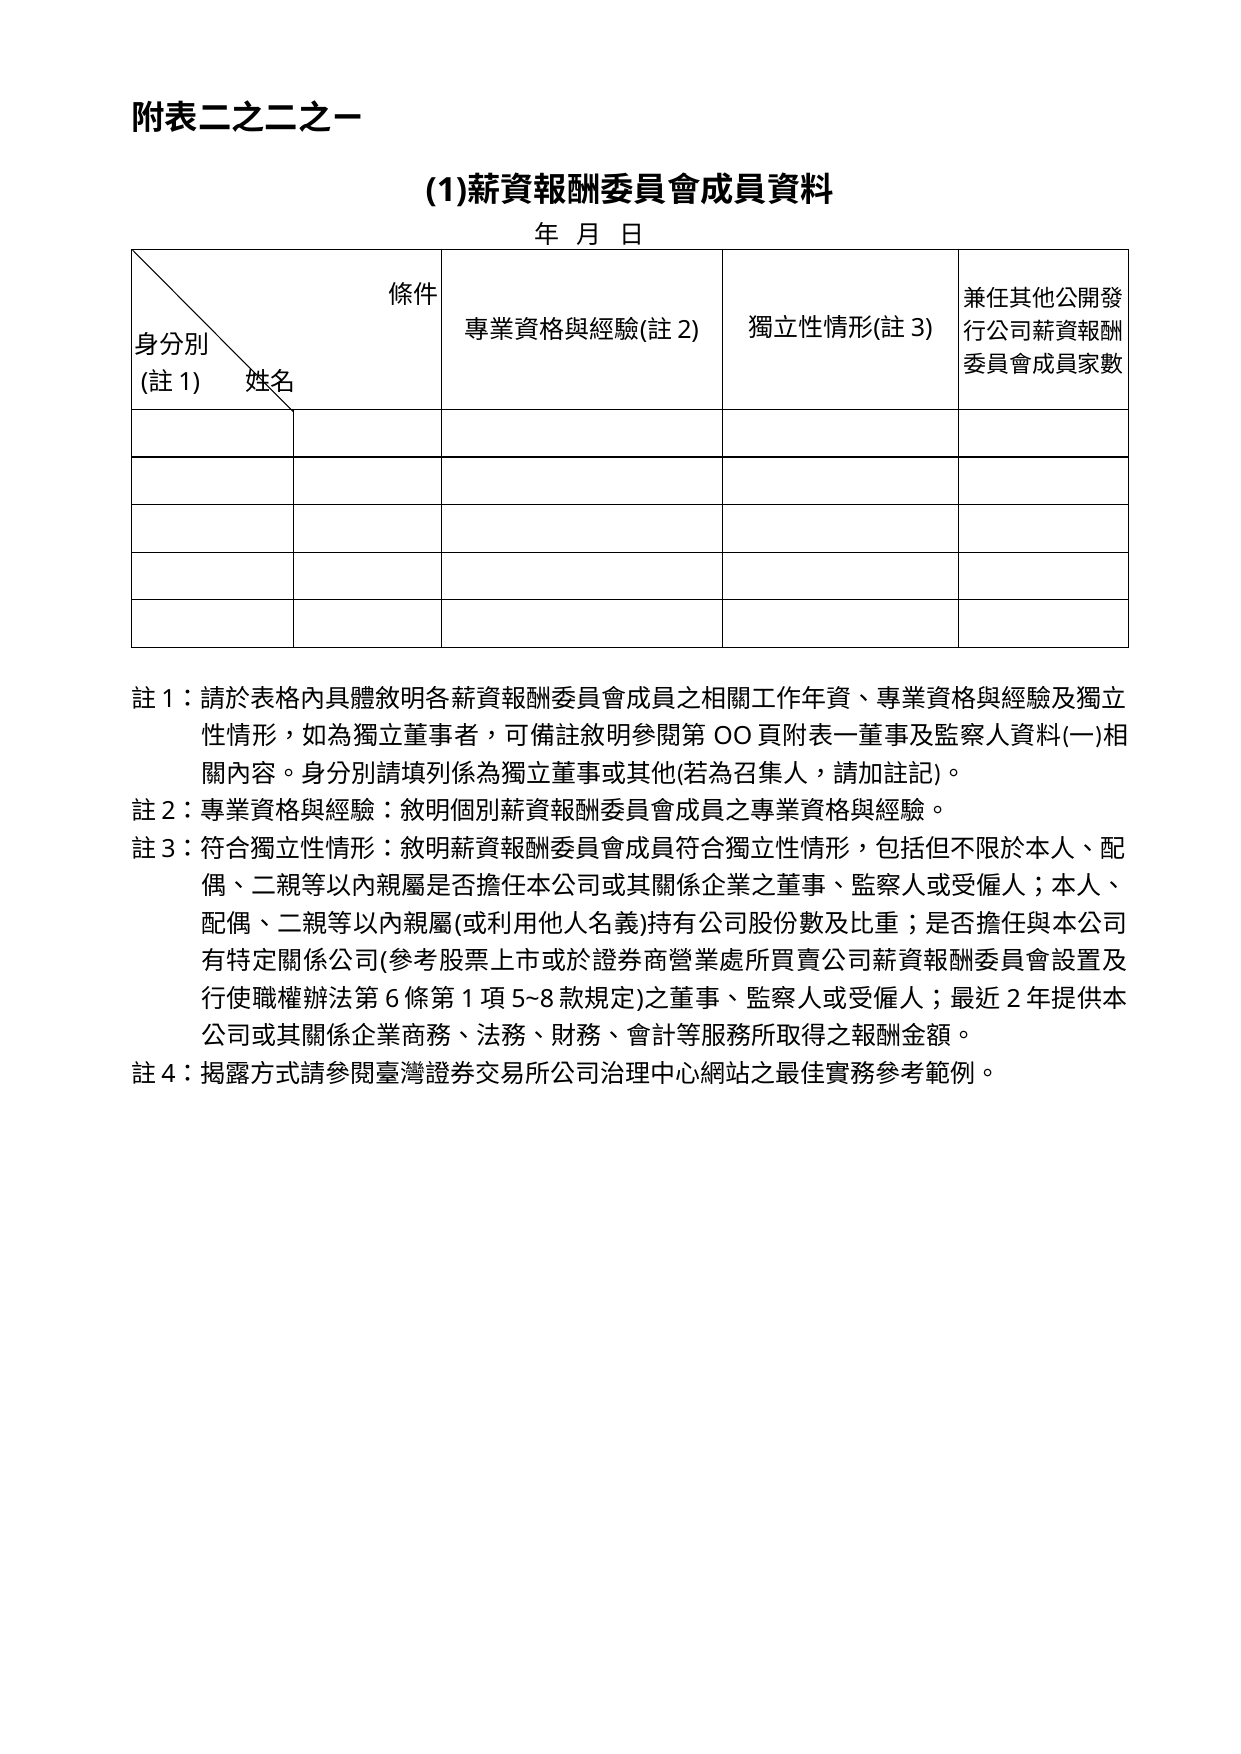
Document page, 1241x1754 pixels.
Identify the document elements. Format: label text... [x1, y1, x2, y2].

table_cell [132, 600, 293, 647]
table_cell [959, 600, 1128, 647]
table_cell [723, 600, 958, 647]
table_cell [442, 410, 722, 456]
table_cell [132, 553, 293, 599]
table_header 條件 身分別 (註1) 姓名 [132, 252, 288, 409]
table_cell [723, 505, 958, 552]
table_cell [442, 600, 722, 647]
table_cell [959, 458, 1128, 504]
table_header 條件 身分別 (註1) 姓名 [135, 250, 441, 409]
text (1)薪資報酬委員會成員資料 [131, 163, 1128, 211]
text 註3：符合獨立性情形：敘明薪資報酬委員會成員符合獨立性情形，包括但不限於本人、配偶、二親等以內親屬是否擔任本公司或其關係企業之董事、監察人或受僱人；本人、配偶、二親等以內親屬(或利用他人名義)持有公司股份數及比重；是否擔任與本公司有特定關係公司(參考股票上市或於證券商營業處所買賣公司薪資報酬委員會設置及行使職權辦法第6條第1項5~8款規定)之董事、監察人或受僱人；最近2年提供本公司或其關係企業商務、法務、財務、會計等服務所取得之報酬金額。 [131, 827, 1128, 1052]
table_cell [132, 410, 293, 456]
table_header 兼任其他公開發行公司薪資報酬委員會成員家數 [959, 250, 1128, 409]
table_cell [132, 505, 293, 552]
table_cell [294, 505, 441, 552]
text 年 月 日 [131, 224, 1128, 249]
text 附表二之二之ㄧ [131, 90, 1128, 139]
table_cell [959, 410, 1128, 456]
table_cell [442, 505, 722, 552]
text 註1：請於表格內具體敘明各薪資報酬委員會成員之相關工作年資、專業資格與經驗及獨立性情形，如為獨立董事者，可備註敘明參閱第OO頁附表一董事及監察人資料(一)相關內容。身分別請填列係為獨立董事或其他(若為召集人，請加註記)。 [131, 677, 1128, 789]
table_header 專業資格與經驗(註2) [442, 250, 722, 409]
table_cell [294, 553, 441, 599]
text 註2：專業資格與經驗：敘明個別薪資報酬委員會成員之專業資格與經驗。 [131, 789, 1128, 827]
table_cell [723, 458, 958, 504]
table_cell [723, 553, 958, 599]
table_cell [959, 553, 1128, 599]
table_cell [442, 458, 722, 504]
table_cell [959, 505, 1128, 552]
table_cell [442, 553, 722, 599]
table_cell [723, 410, 958, 456]
table_cell [132, 458, 293, 504]
table_header 獨立性情形(註3) [723, 250, 958, 409]
table_cell [294, 410, 441, 456]
table_cell [294, 458, 441, 504]
table_cell [294, 600, 441, 647]
text 註4：揭露方式請參閱臺灣證券交易所公司治理中心網站之最佳實務參考範例。 [131, 1052, 1128, 1089]
